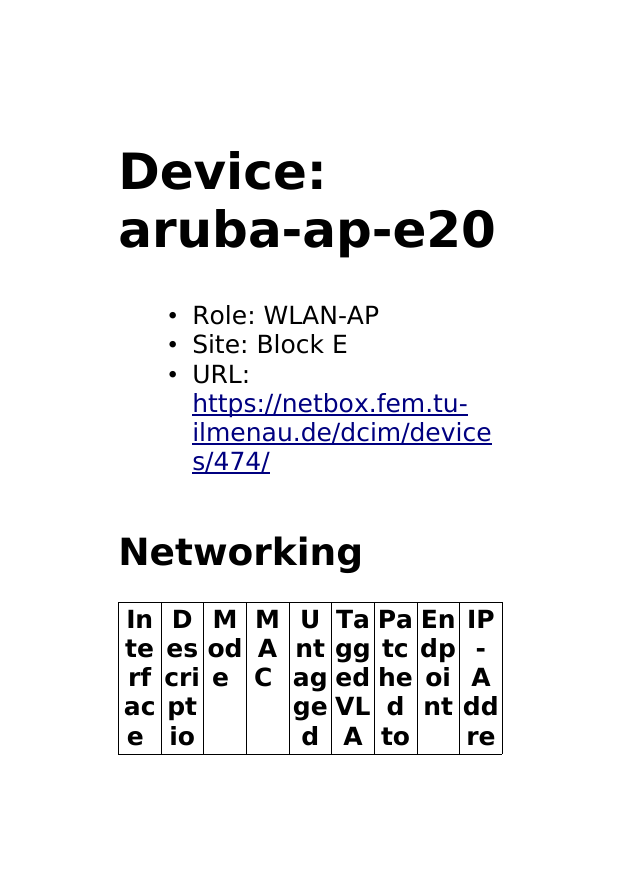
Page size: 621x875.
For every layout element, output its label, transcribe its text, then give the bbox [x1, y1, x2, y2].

table_header IP-Addre [460, 603, 502, 754]
list Role: WLAN-AP [177, 302, 502, 331]
list URL: https://netbox.fem.tu-ilmenau.de/dcim/devices/474/ [177, 360, 502, 477]
table_header Mode [204, 603, 246, 754]
table_header Tagged VLA [332, 603, 374, 754]
subtitle Device: aruba-ap-e20 [118, 143, 502, 259]
table_header Endpoint [418, 603, 459, 754]
table_header Untagged [290, 603, 331, 754]
table_header Descriptio [162, 603, 203, 754]
table_header Patched to [375, 603, 417, 754]
subtitle Networking [118, 531, 502, 575]
list Site: Block E [177, 331, 502, 360]
table_header Interface [119, 603, 161, 754]
table_header MAC [247, 603, 289, 754]
